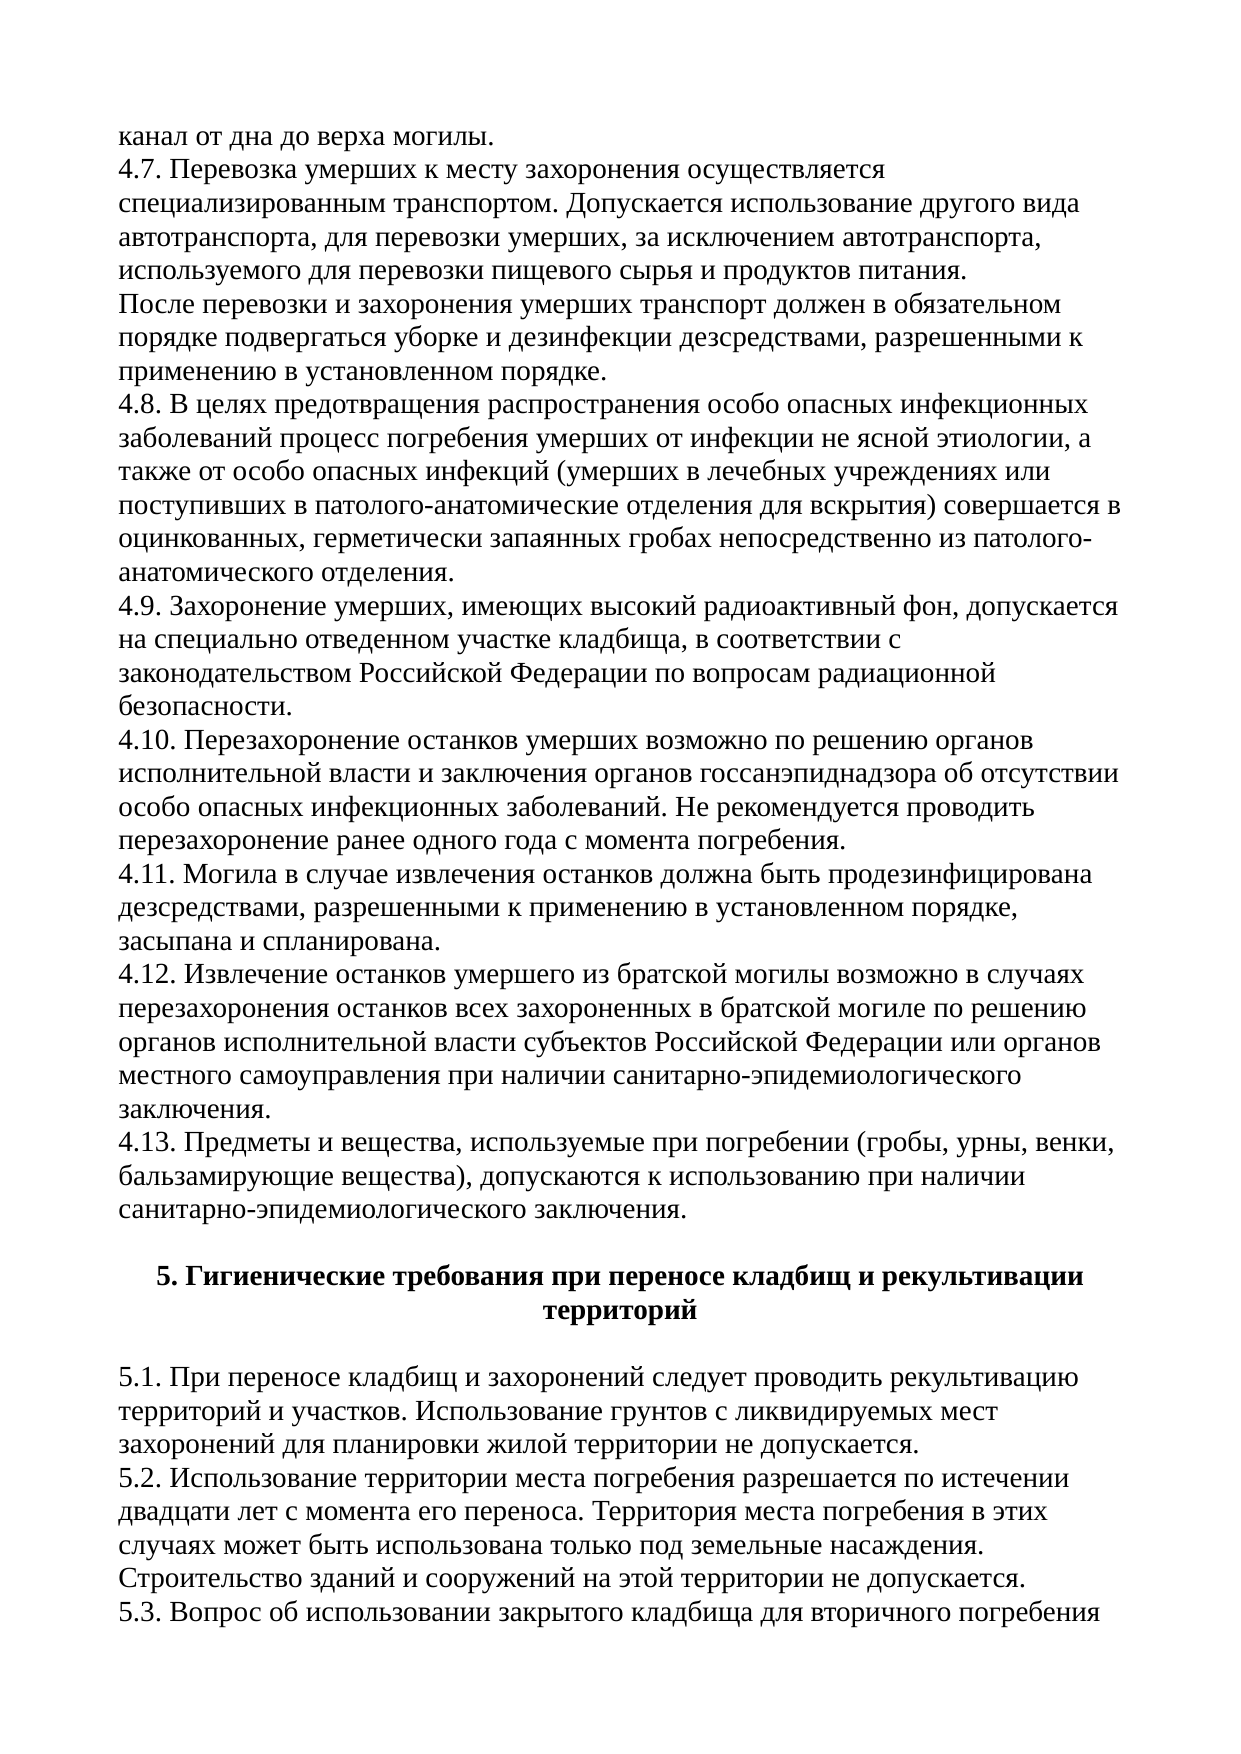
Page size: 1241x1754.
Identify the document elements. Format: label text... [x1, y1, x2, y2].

text 5. Гигиенические требования при переносе кладбищ и рекультивации территорий [118, 1258, 1122, 1326]
text 4.8. В целях предотвращения распространения особо опасных инфекционных заболеваний процесс погребения умерших от инфекции не ясной этиологии, а также от особо опасных инфекций (умерших в лечебных учреждениях или поступивших в патолого-анатомические отделения для вскрытия) совершается в оцинкованных, герметически запаянных гробах непосредственно из патолого-анатомического отделения. [118, 386, 1122, 588]
text 4.12. Извлечение останков умершего из братской могилы возможно в случаях перезахоронения останков всех захороненных в братской могиле по решению органов исполнительной власти субъектов Российской Федерации или органов местного самоуправления при наличии санитарно-эпидемиологического заключения. [118, 957, 1122, 1124]
text 4.9. Захоронение умерших, имеющих высокий радиоактивный фон, допускается на специально отведенном участке кладбища, в соответствии с законодательством Российской Федерации по вопросам радиационной безопасности. [118, 588, 1122, 722]
text 5.2. Использование территории места погребения разрешается по истечении двадцати лет с момента его переноса. Территория места погребения в этих случаях может быть использована только под земельные насаждения. Строительство зданий и сооружений на этой территории не допускается. [118, 1460, 1122, 1594]
text 5.3. Вопрос об использовании закрытого кладбища для вторичного погребения [118, 1594, 1122, 1627]
text 4.7. Перевозка умерших к месту захоронения осуществляется специализированным транспортом. Допускается использование другого вида автотранспорта, для перевозки умерших, за исключением автотранспорта, используемого для перевозки пищевого сырья и продуктов питания. [118, 152, 1122, 286]
text 4.11. Могила в случае извлечения останков должна быть продезинфицирована дезсредствами, разрешенными к применению в установленном порядке, засыпана и спланирована. [118, 856, 1122, 957]
text канал от дна до верха могилы. [118, 118, 1122, 152]
text После перевозки и захоронения умерших транспорт должен в обязательном порядке подвергаться уборке и дезинфекции дезсредствами, разрешенными к применению в установленном порядке. [118, 286, 1122, 386]
text 4.13. Предметы и вещества, используемые при погребении (гробы, урны, венки, бальзамирующие вещества), допускаются к использованию при наличии санитарно-эпидемиологического заключения. [118, 1124, 1122, 1225]
text 5.1. При переносе кладбищ и захоронений следует проводить рекультивацию территорий и участков. Использование грунтов с ликвидируемых мест захоронений для планировки жилой территории не допускается. [118, 1359, 1122, 1460]
text 4.10. Перезахоронение останков умерших возможно по решению органов исполнительной власти и заключения органов госсанэпиднадзора об отсутствии особо опасных инфекционных заболеваний. Не рекомендуется проводить перезахоронение ранее одного года с момента погребения. [118, 722, 1122, 856]
